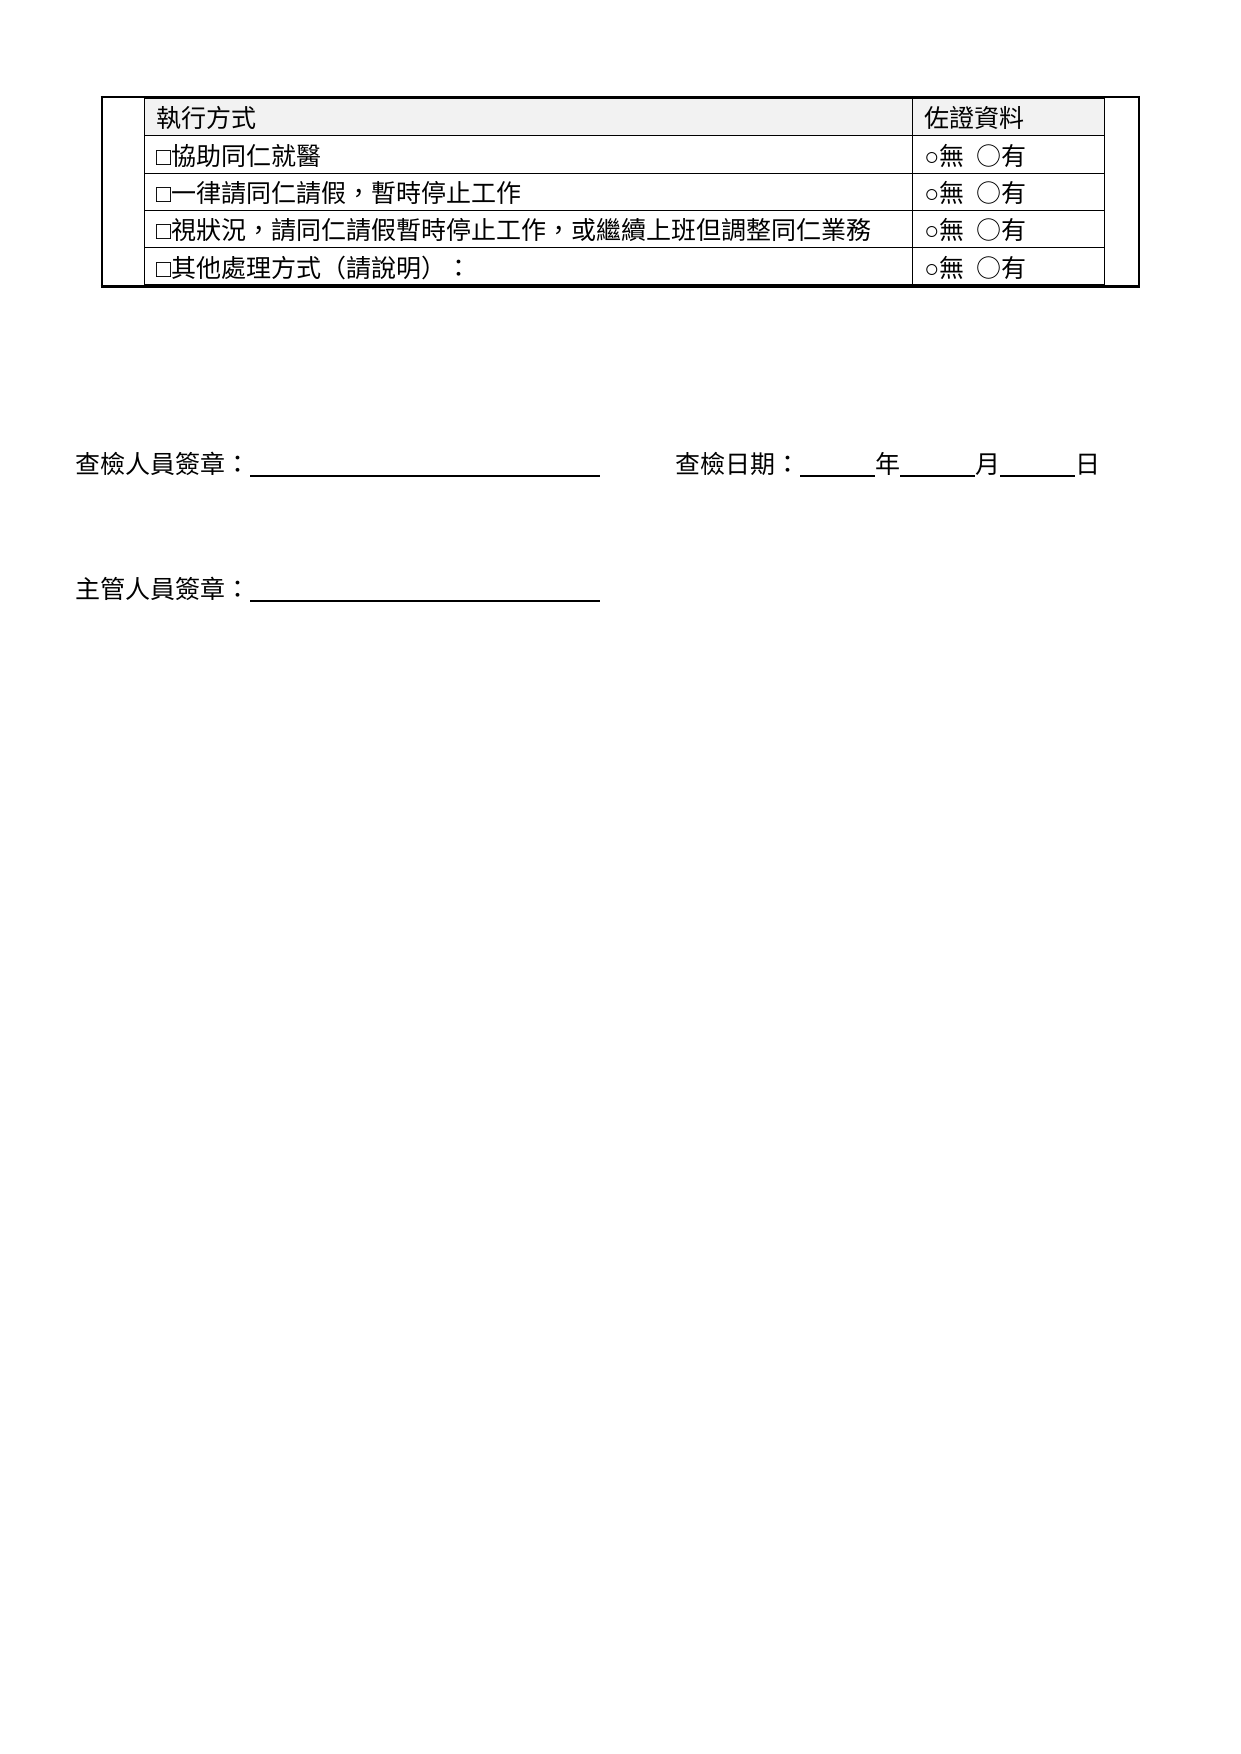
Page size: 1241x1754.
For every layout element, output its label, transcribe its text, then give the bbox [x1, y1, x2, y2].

table_cell □其他處理方式（請說明）： [145, 248, 912, 284]
table_cell ○無 ○有 [913, 248, 1104, 284]
table_cell [1105, 98, 1138, 285]
table_cell [103, 98, 144, 285]
table_cell ○無 ○有 [913, 136, 1104, 172]
table_cell □視狀況，請同仁請假暫時停止工作，或繼續上班但調整同仁業務 [145, 211, 912, 247]
text 主管人員簽章： [75, 546, 1165, 608]
table_cell □一律請同仁請假，暫時停止工作 [145, 174, 912, 210]
subtitle 查檢人員簽章： 查檢日期： 年 月 日 [75, 421, 1182, 483]
table_cell ○無 ○有 [913, 174, 1104, 210]
table_header 執行方式 [145, 99, 912, 135]
table_cell □協助同仁就醫 [145, 136, 912, 172]
table_header 佐證資料 [913, 99, 1104, 135]
table_cell ○無 ○有 [913, 211, 1104, 247]
